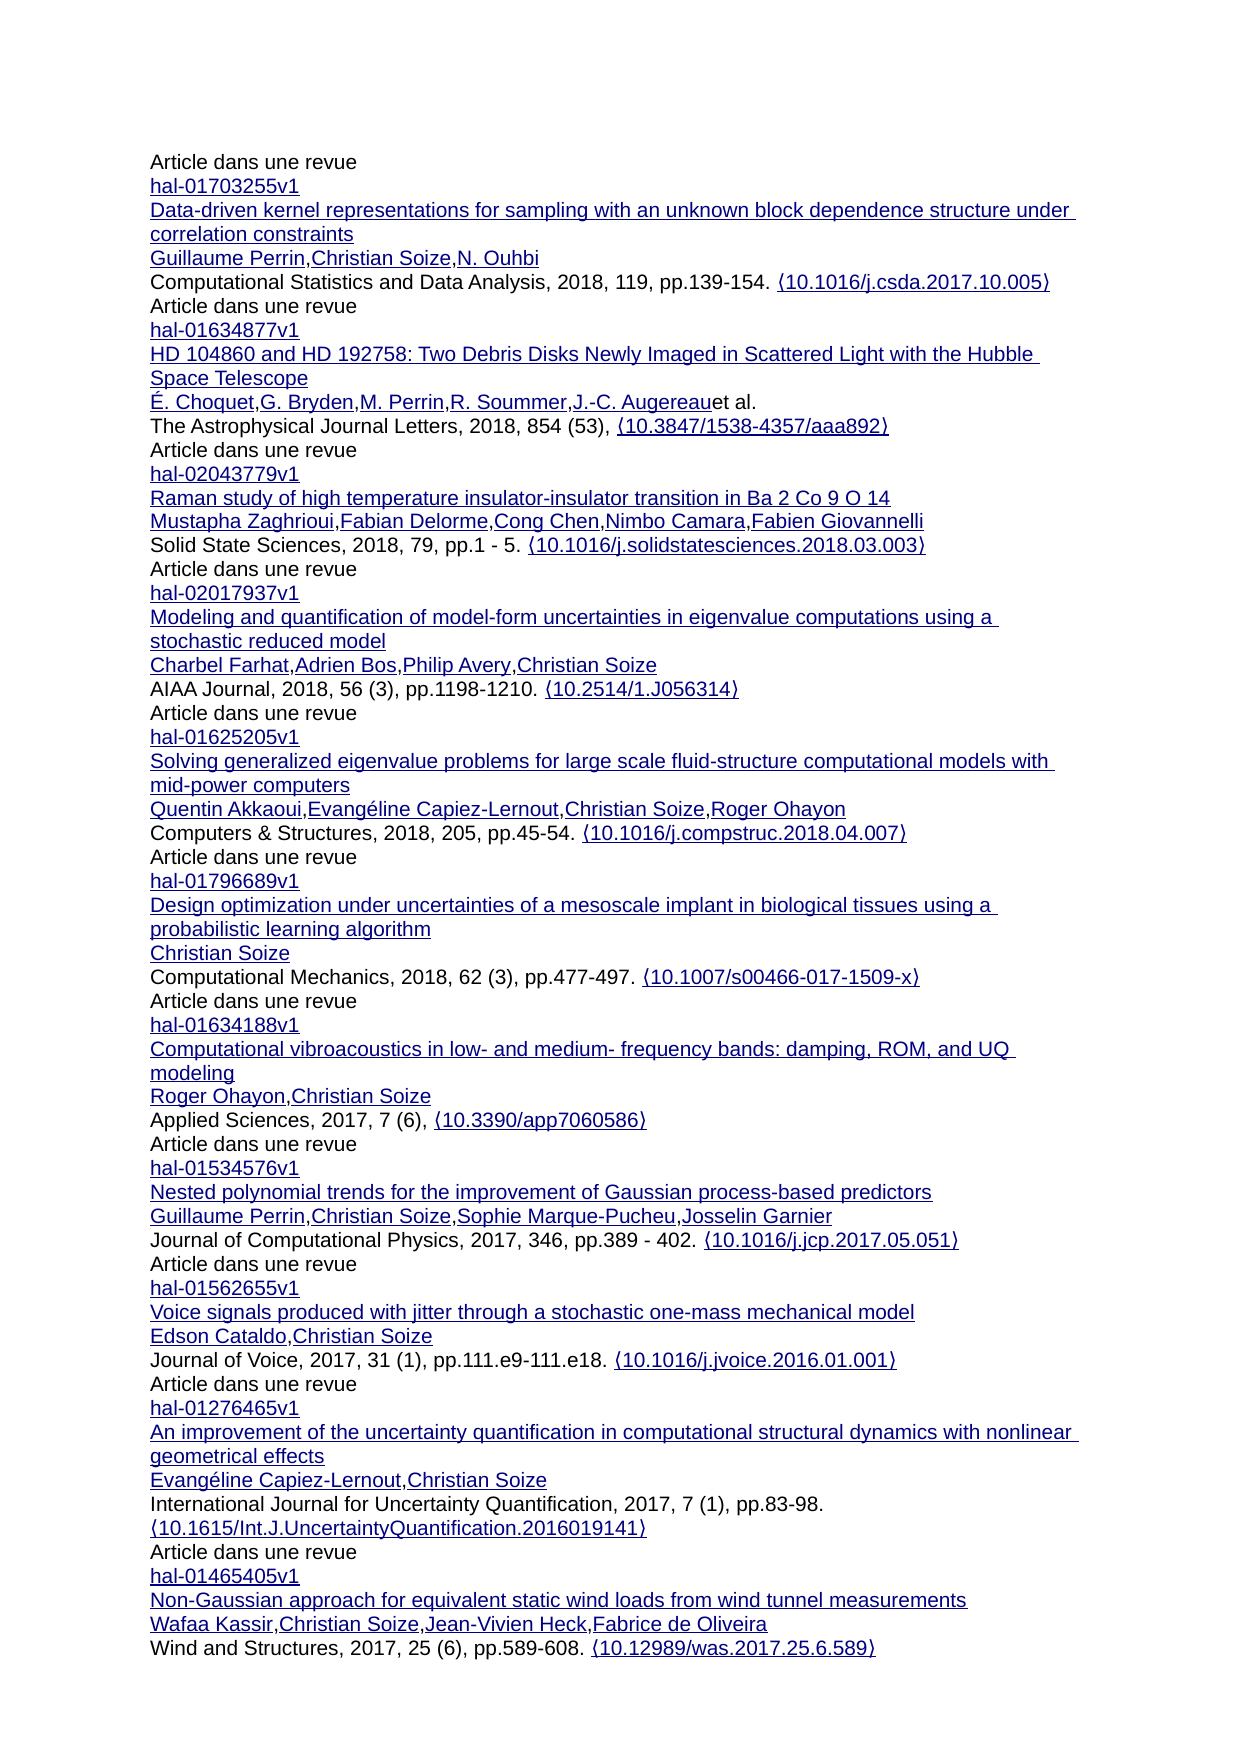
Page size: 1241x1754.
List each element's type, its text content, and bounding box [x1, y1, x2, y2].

table_cell Nested polynomial trends for the improvement of Gaussian process-based predictors Guillaume Perrin,Christian Soize,Sophie Marque-Pucheu,Josselin Garnier Journal of Computational Physics, 2017, 346, pp.389 - 402. ⟨10.1016/j.jcp.2017.05.051⟩ Article dans une revue hal-01562655v1 [150, 1180, 1090, 1300]
table_cell Non-Gaussian approach for equivalent static wind loads from wind tunnel measurements Wafaa Kassir,Christian Soize,Jean-Vivien Heck,Fabrice de Oliveira Wind and Structures, 2017, 25 (6), pp.589-608. ⟨10.12989/was.2017.25.6.589⟩ [150, 1588, 1090, 1659]
table_cell Data-driven kernel representations for sampling with an unknown block dependence structure under correlation constraints Guillaume Perrin,Christian Soize,N. Ouhbi Computational Statistics and Data Analysis, 2018, 119, pp.139-154. ⟨10.1016/j.csda.2017.10.005⟩ Article dans une revue hal-01634877v1 [150, 198, 1090, 342]
table_cell An improvement of the uncertainty quantification in computational structural dynamics with nonlinear geometrical effects Evangéline Capiez-Lernout,Christian Soize International Journal for Uncertainty Quantification, 2017, 7 (1), pp.83-98. ⟨10.1615/Int.J.UncertaintyQuantification.2016019141⟩ Article dans une revue hal-01465405v1 [150, 1420, 1090, 1587]
table_cell Solving generalized eigenvalue problems for large scale fluid-structure computational models with mid-power computers Quentin Akkaoui,Evangéline Capiez-Lernout,Christian Soize,Roger Ohayon Computers & Structures, 2018, 205, pp.45-54. ⟨10.1016/j.compstruc.2018.04.007⟩ Article dans une revue hal-01796689v1 [150, 749, 1090, 893]
table_cell Voice signals produced with jitter through a stochastic one-mass mechanical model Edson Cataldo,Christian Soize Journal of Voice, 2017, 31 (1), pp.111.e9-111.e18. ⟨10.1016/j.jvoice.2016.01.001⟩ Article dans une revue hal-01276465v1 [150, 1300, 1090, 1420]
table_cell HD 104860 and HD 192758: Two Debris Disks Newly Imaged in Scattered Light with the Hubble Space Telescope É. Choquet,G. Bryden,M. Perrin,R. Soummer,J.-C. Augereauet al. The Astrophysical Journal Letters, 2018, 854 (53), ⟨10.3847/1538-4357/aaa892⟩ Article dans une revue hal-02043779v1 [150, 342, 1090, 485]
table_cell Raman study of high temperature insulator-insulator transition in Ba 2 Co 9 O 14 Mustapha Zaghrioui,Fabian Delorme,Cong Chen,Nimbo Camara,Fabien Giovannelli Solid State Sciences, 2018, 79, pp.1 - 5. ⟨10.1016/j.solidstatesciences.2018.03.003⟩ Article dans une revue hal-02017937v1 [150, 485, 1090, 605]
table_cell Article dans une revue hal-01703255v1 [150, 150, 1090, 198]
table_cell Modeling and quantification of model-form uncertainties in eigenvalue computations using a stochastic reduced model Charbel Farhat,Adrien Bos,Philip Avery,Christian Soize AIAA Journal, 2018, 56 (3), pp.1198-1210. ⟨10.2514/1.J056314⟩ Article dans une revue hal-01625205v1 [150, 605, 1090, 749]
table_cell Design optimization under uncertainties of a mesoscale implant in biological tissues using a probabilistic learning algorithm Christian Soize Computational Mechanics, 2018, 62 (3), pp.477-497. ⟨10.1007/s00466-017-1509-x⟩ Article dans une revue hal-01634188v1 [150, 893, 1090, 1036]
table_cell Computational vibroacoustics in low- and medium- frequency bands: damping, ROM, and UQ modeling Roger Ohayon,Christian Soize Applied Sciences, 2017, 7 (6), ⟨10.3390/app7060586⟩ Article dans une revue hal-01534576v1 [150, 1036, 1090, 1180]
